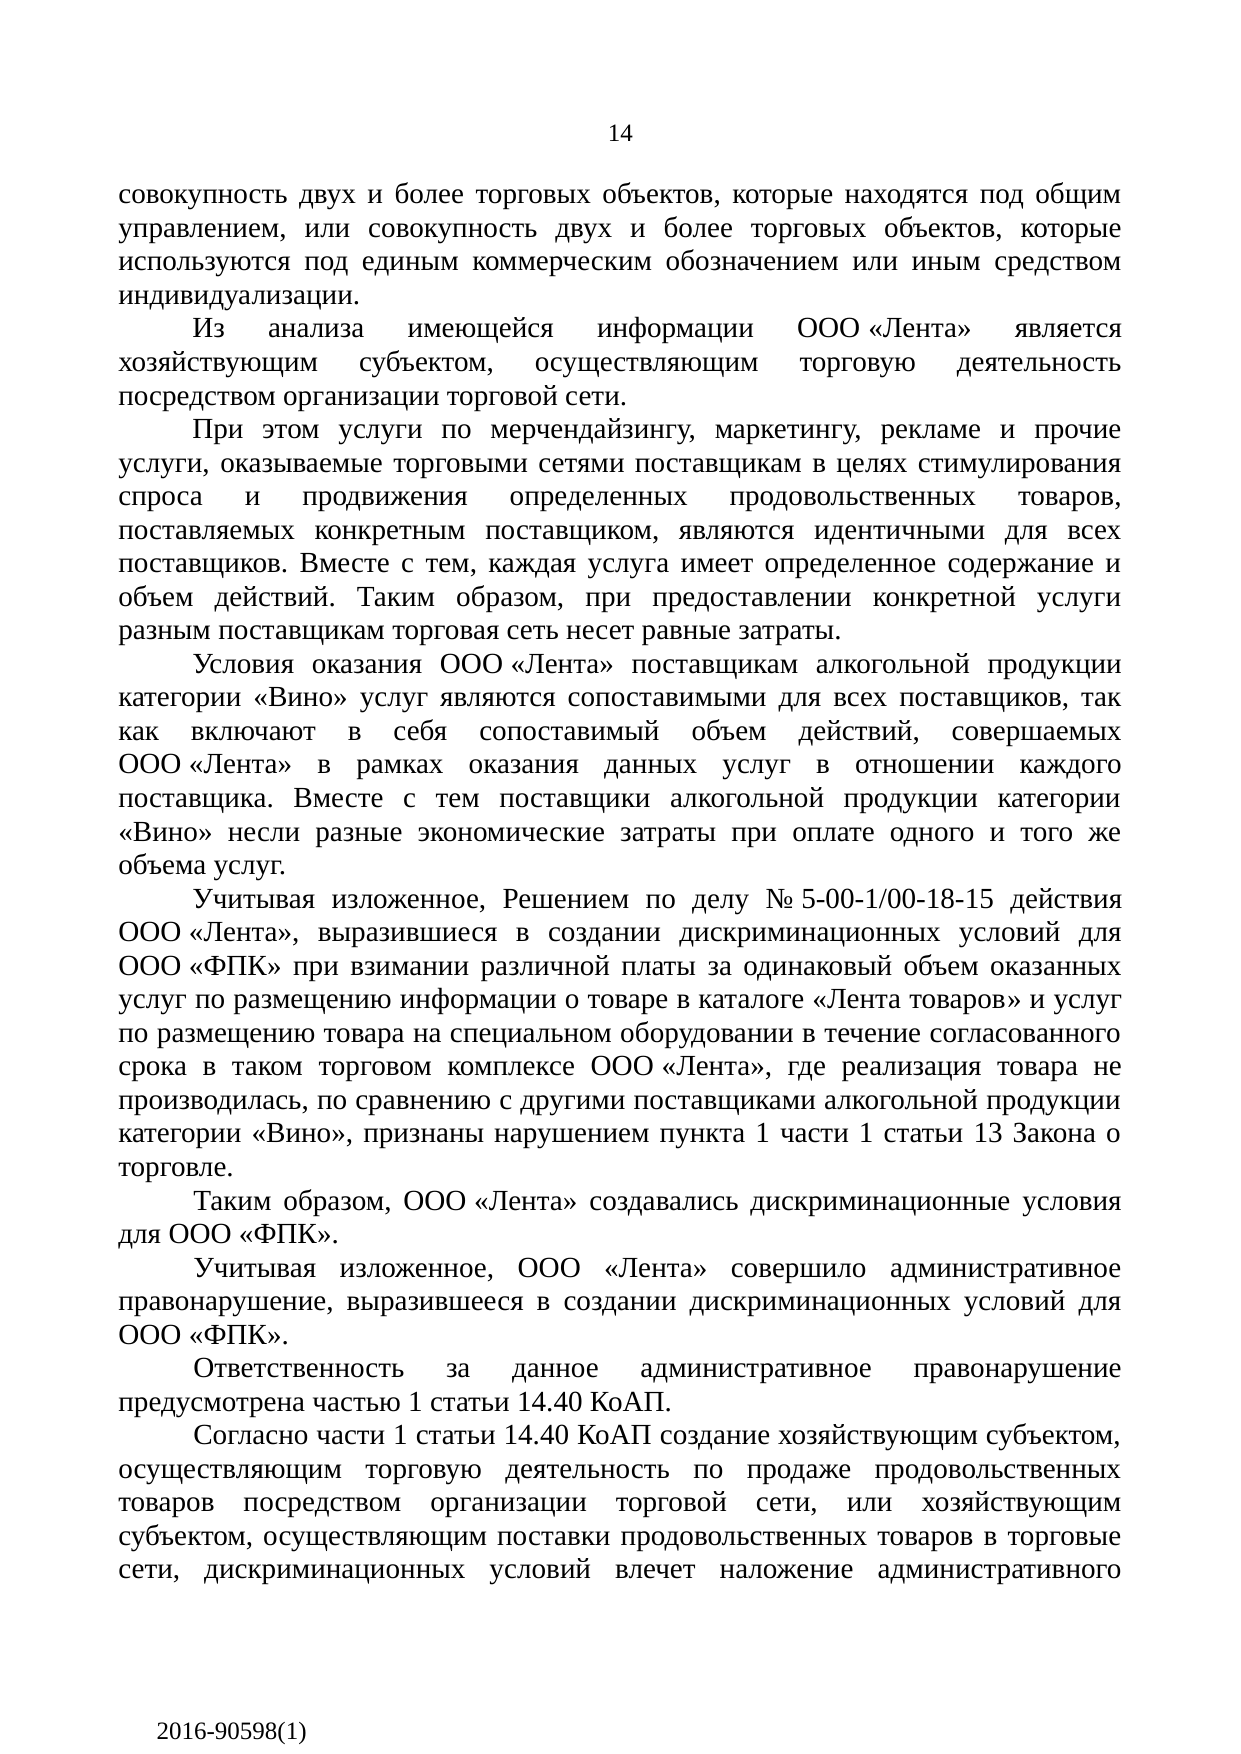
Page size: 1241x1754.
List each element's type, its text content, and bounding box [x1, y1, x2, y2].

text Ответственность за данное административное правонарушение предусмотрена частью 1 статьи 14.40 КоАП. [118, 1350, 1122, 1417]
text Учитывая изложенное, ООО «Лента» совершило административное правонарушение, выразившееся в создании дискриминационных условий для ООО «ФПК». [118, 1250, 1122, 1350]
text Из анализа имеющейся информации ООО «Лента» является хозяйствующим субъектом, осуществляющим торговую деятельность посредством организации торговой сети. [118, 311, 1122, 411]
text - совокупность двух и более торговых объектов, которые находятся под общим управлением, или совокупность двух и более торговых объектов, которые используются под единым коммерческим обозначением или иным средством индивидуализации. [118, 176, 1122, 311]
text Согласно части 1 статьи 14.40 КоАП создание хозяйствующим субъектом, осуществляющим торговую деятельность по продаже продовольственных товаров посредством организации торговой сети, или хозяйствующим субъектом, осуществляющим поставки продовольственных товаров в торговые сети, дискриминационных условий влечет наложение административного [118, 1417, 1122, 1585]
text При этом услуги по мерчендайзингу, маркетингу, рекламе и прочие услуги, оказываемые торговыми сетями поставщикам в целях стимулирования спроса и продвижения определенных продовольственных товаров, поставляемых конкретным поставщиком, являются идентичными для всех поставщиков. Вместе с тем, каждая услуга имеет определенное содержание и объем действий. Таким образом, при предоставлении конкретной услуги разным поставщикам торговая сеть несет равные затраты. [118, 411, 1122, 646]
text Условия оказания ООО «Лента» поставщикам алкогольной продукции категории «Вино» услуг являются сопоставимыми для всех поставщиков, так как включают в себя сопоставимый объем действий, совершаемых ООО «Лента» в рамках оказания данных услуг в отношении каждого поставщика. Вместе с тем поставщики алкогольной продукции категории «Вино» несли разные экономические затраты при оплате одного и того же объема услуг. [118, 646, 1122, 881]
text Учитывая изложенное, Решением по делу № 5-00-1/00-18-15 действия ООО «Лента», выразившиеся в создании дискриминационных условий для ООО «ФПК» при взимании различной платы за одинаковый объем оказанных услуг по размещению информации о товаре в каталоге «Лента товаров» и услуг по размещению товара на специальном оборудовании в течение согласованного срока в таком торговом комплексе ООО «Лента», где реализация товара не производилась, по сравнению с другими поставщиками алкогольной продукции категории «Вино», признаны нарушением пункта 1 части 1 статьи 13 Закона о торговле. [118, 881, 1122, 1183]
text Таким образом, ООО «Лента» создавались дискриминационные условия для ООО «ФПК». [118, 1183, 1122, 1250]
